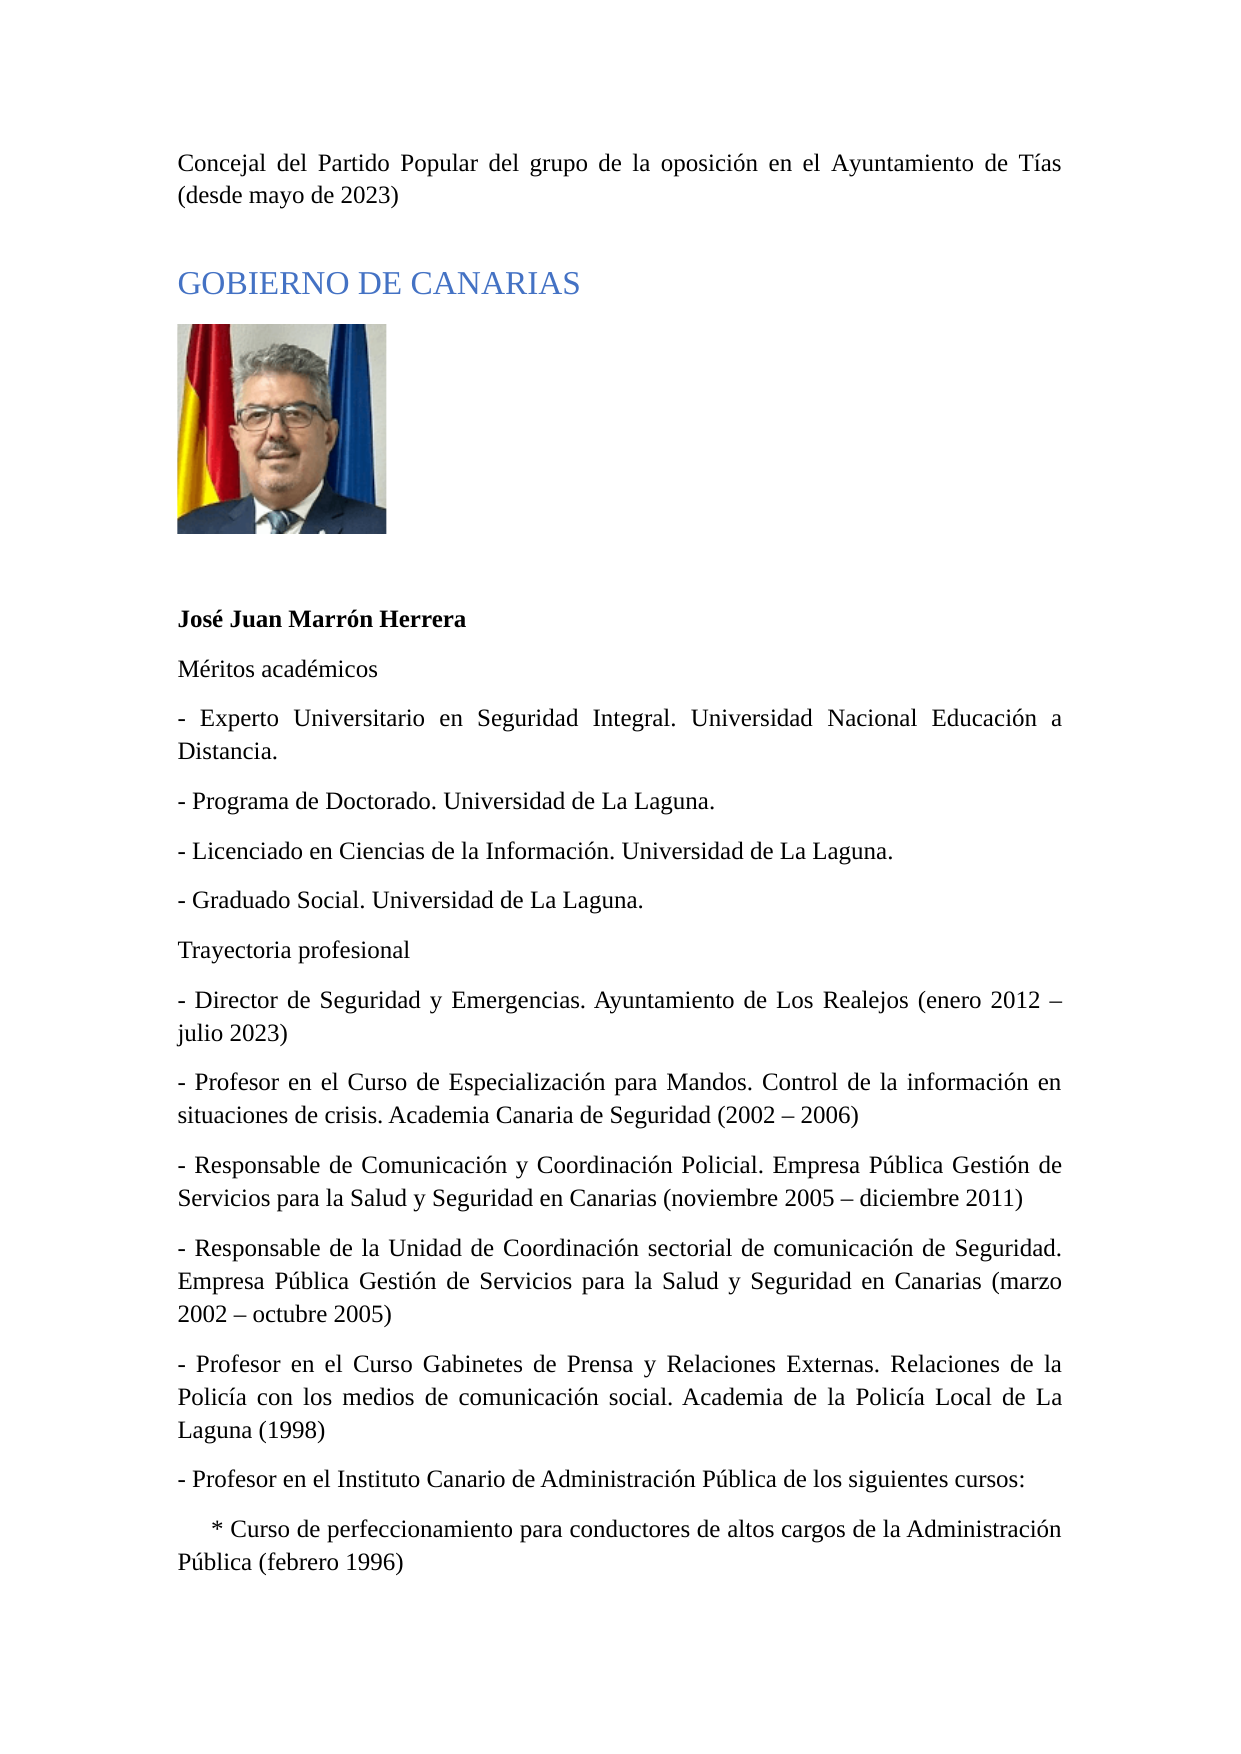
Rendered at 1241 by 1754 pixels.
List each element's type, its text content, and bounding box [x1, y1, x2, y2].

text - Profesor en el Instituto Canario de Administración Pública de los siguientes cursos: [177, 1464, 1063, 1493]
text Concejal del Partido Popular del grupo de la oposición en el Ayuntamiento de Tías (desde mayo de 2023) [177, 148, 1063, 209]
text - Responsable de Comunicación y Coordinación Policial. Empresa Pública Gestión de Servicios para la Salud y Seguridad en Canarias (noviembre 2005 – diciembre 2011) [177, 1150, 1063, 1212]
text - Director de Seguridad y Emergencias. Ayuntamiento de Los Realejos (enero 2012 – julio 2023) [177, 985, 1063, 1047]
text - Profesor en el Curso Gabinetes de Prensa y Relaciones Externas. Relaciones de la Policía con los medios de comunicación social. Academia de la Policía Local de La Laguna (1998) [177, 1349, 1063, 1443]
text Trayectoria profesional [177, 935, 1063, 964]
text GOBIERNO DE CANARIAS [177, 263, 1063, 302]
text - Graduado Social. Universidad de La Laguna. [177, 885, 1063, 914]
text José Juan Marrón Herrera [177, 604, 1063, 633]
text - Experto Universitario en Seguridad Integral. Universidad Nacional Educación a Distancia. [177, 703, 1063, 765]
text - Profesor en el Curso de Especialización para Mandos. Control de la información en situaciones de crisis. Academia Canaria de Seguridad (2002 – 2006) [177, 1067, 1063, 1129]
text * Curso de perfeccionamiento para conductores de altos cargos de la Administración Pública (febrero 1996) [177, 1514, 1063, 1576]
text - Programa de Doctorado. Universidad de La Laguna. [177, 786, 1063, 815]
text - Licenciado en Ciencias de la Información. Universidad de La Laguna. [177, 836, 1063, 864]
text Méritos académicos [177, 654, 1063, 682]
text - Responsable de la Unidad de Coordinación sectorial de comunicación de Seguridad. Empresa Pública Gestión de Servicios para la Salud y Seguridad en Canarias (marzo 2002 – octubre 2005) [177, 1233, 1063, 1328]
